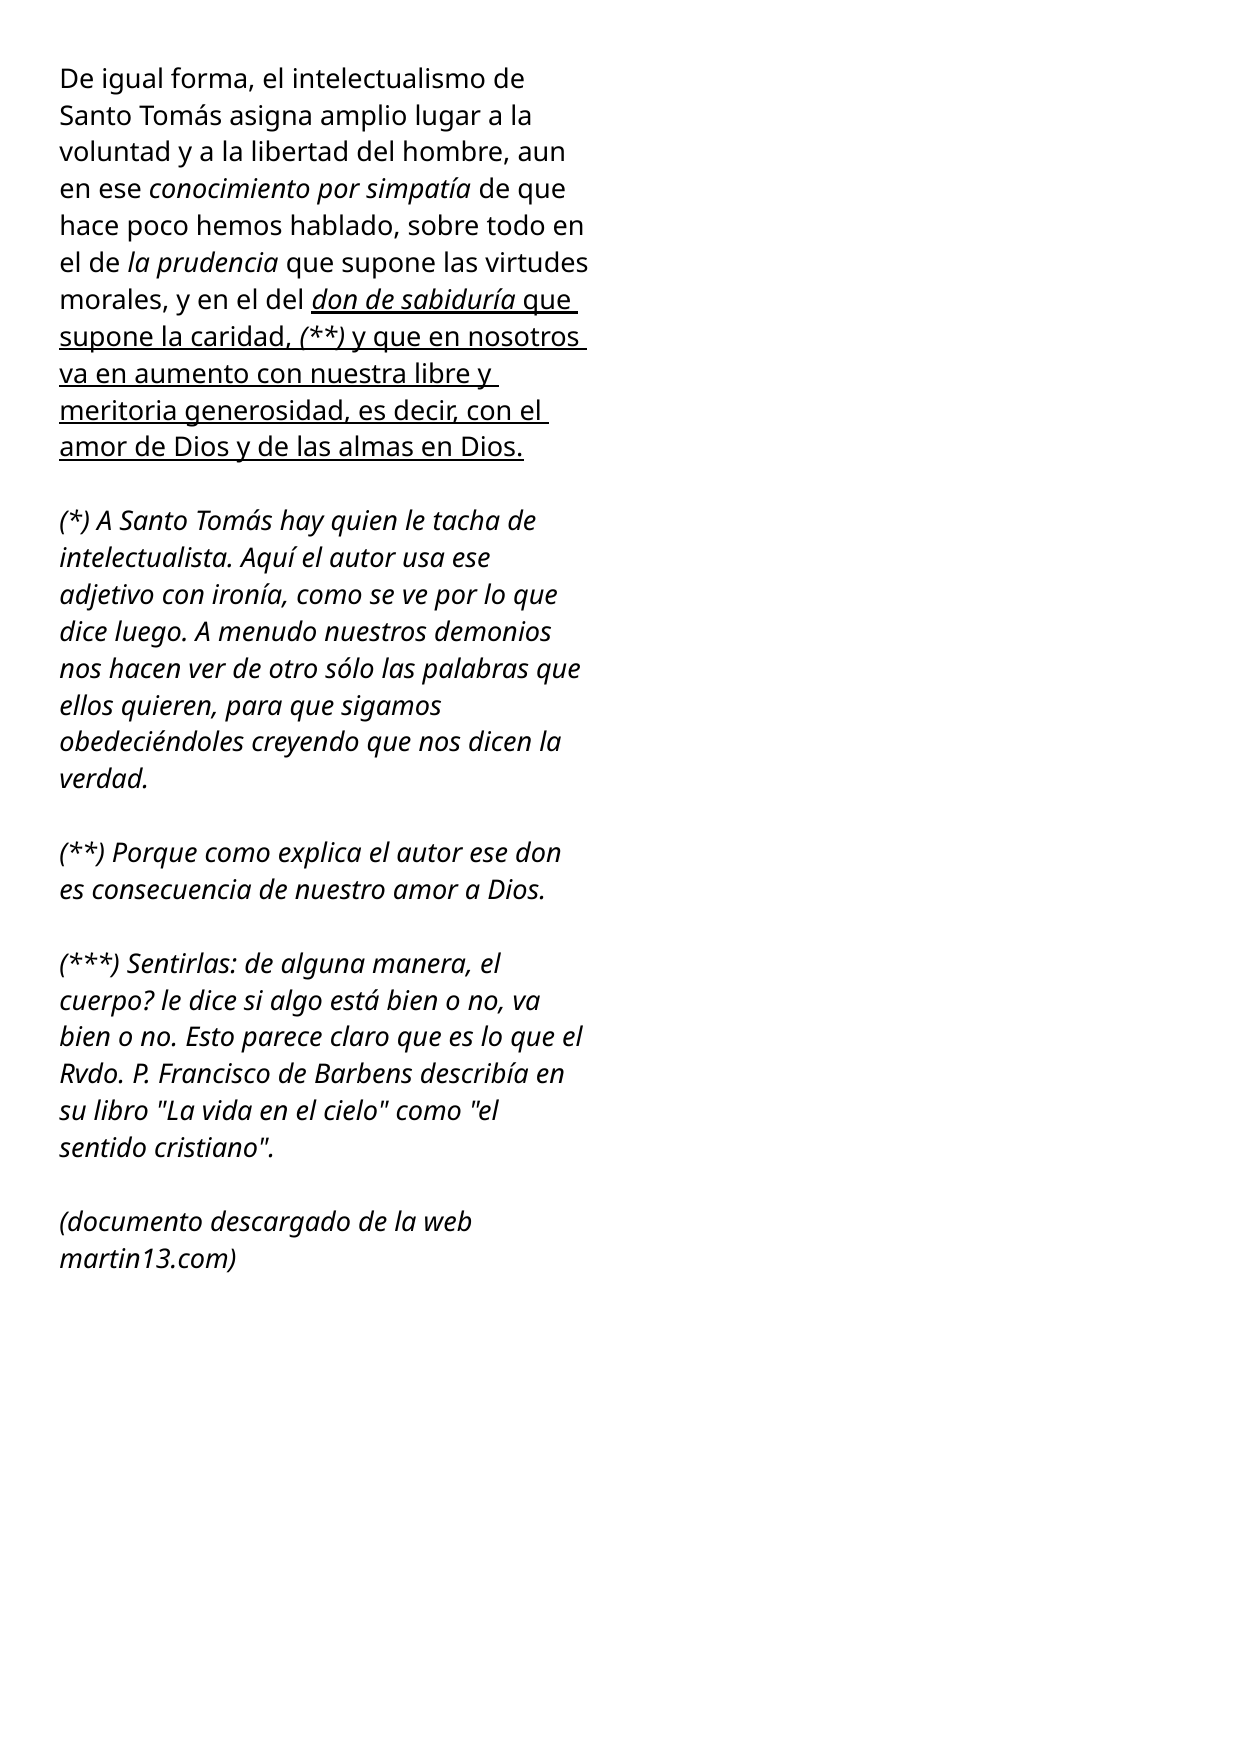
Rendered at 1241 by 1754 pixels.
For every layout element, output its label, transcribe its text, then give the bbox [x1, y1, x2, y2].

text (**) Porque como explica el autor ese don es consecuencia de nuestro amor a Dios. [59, 833, 591, 907]
text (documento descargado de la web martin13.com) [59, 1202, 591, 1276]
text De igual forma, el intelectualismo de Santo Tomás asigna amplio lugar a la voluntad y a la libertad del hombre, aun en ese conocimiento por simpatía de que hace poco hemos hablado, sobre todo en el de la prudencia que supone las virtudes morales, y en el del don de sabiduría que supone la caridad, (**) y que en nosotros va en aumento con nuestra libre y meritoria generosidad, es decir, con el amor de Dios y de las almas en Dios. [59, 59, 591, 465]
text (***) Sentirlas: de alguna manera, el cuerpo? le dice si algo está bien o no, va bien o no. Esto parece claro que es lo que el Rvdo. P. Francisco de Barbens describía en su libro "La vida en el cielo" como "el sentido cristiano". [59, 944, 591, 1165]
text (*) A Santo Tomás hay quien le tacha de intelectualista. Aquí el autor usa ese adjetivo con ironía, como se ve por lo que dice luego. A menudo nuestros demonios nos hacen ver de otro sólo las palabras que ellos quieren, para que sigamos obedeciéndoles creyendo que nos dicen la verdad. [59, 502, 591, 797]
